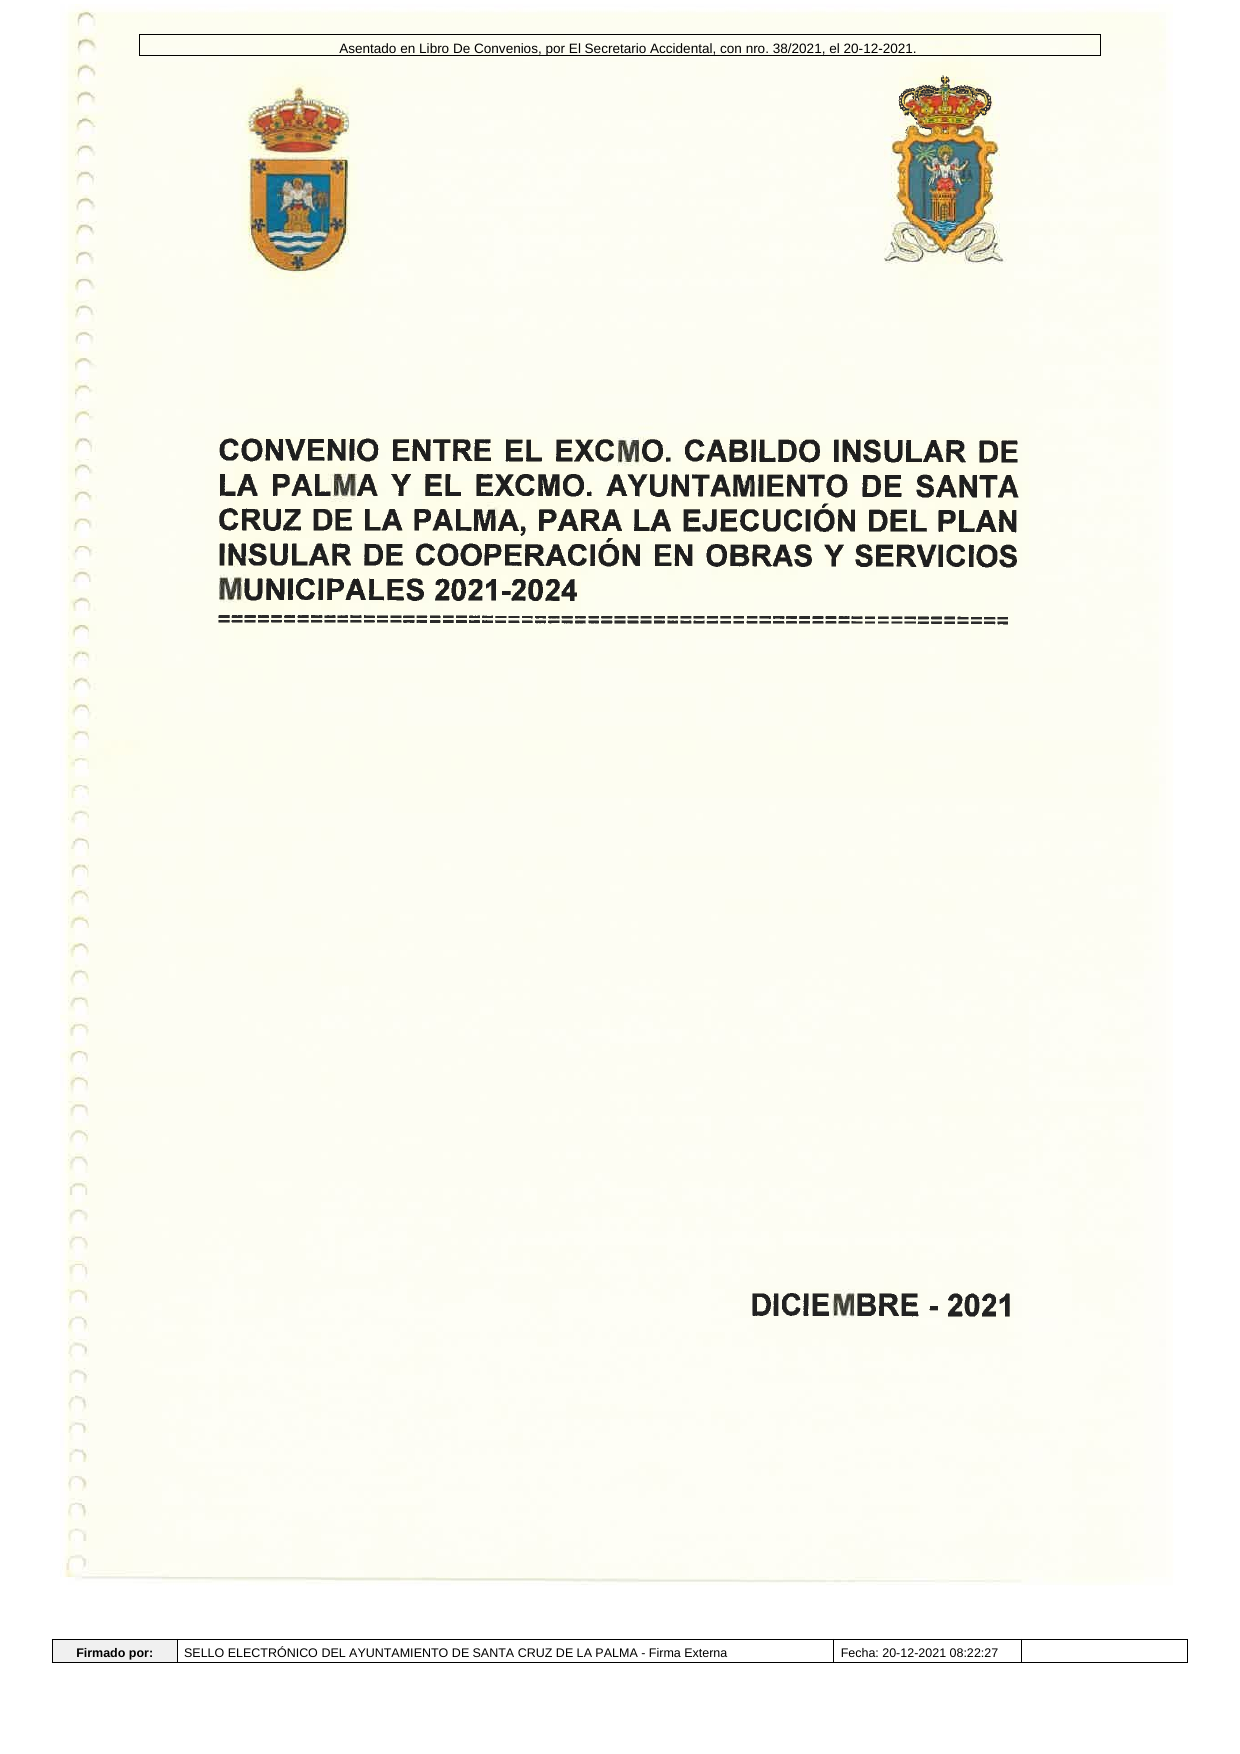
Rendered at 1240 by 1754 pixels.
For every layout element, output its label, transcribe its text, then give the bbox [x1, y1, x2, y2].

table_header SELLO ELECTRÓNICO DEL AYUNTAMIENTO DE SANTA CRUZ DE LA PALMA - Firma Externa [178, 1640, 833, 1662]
table_header Firmado por: [53, 1640, 177, 1662]
table_header Fecha: 20-12-2021 08:22:27 [834, 1640, 1021, 1662]
table_header [1022, 1640, 1187, 1662]
